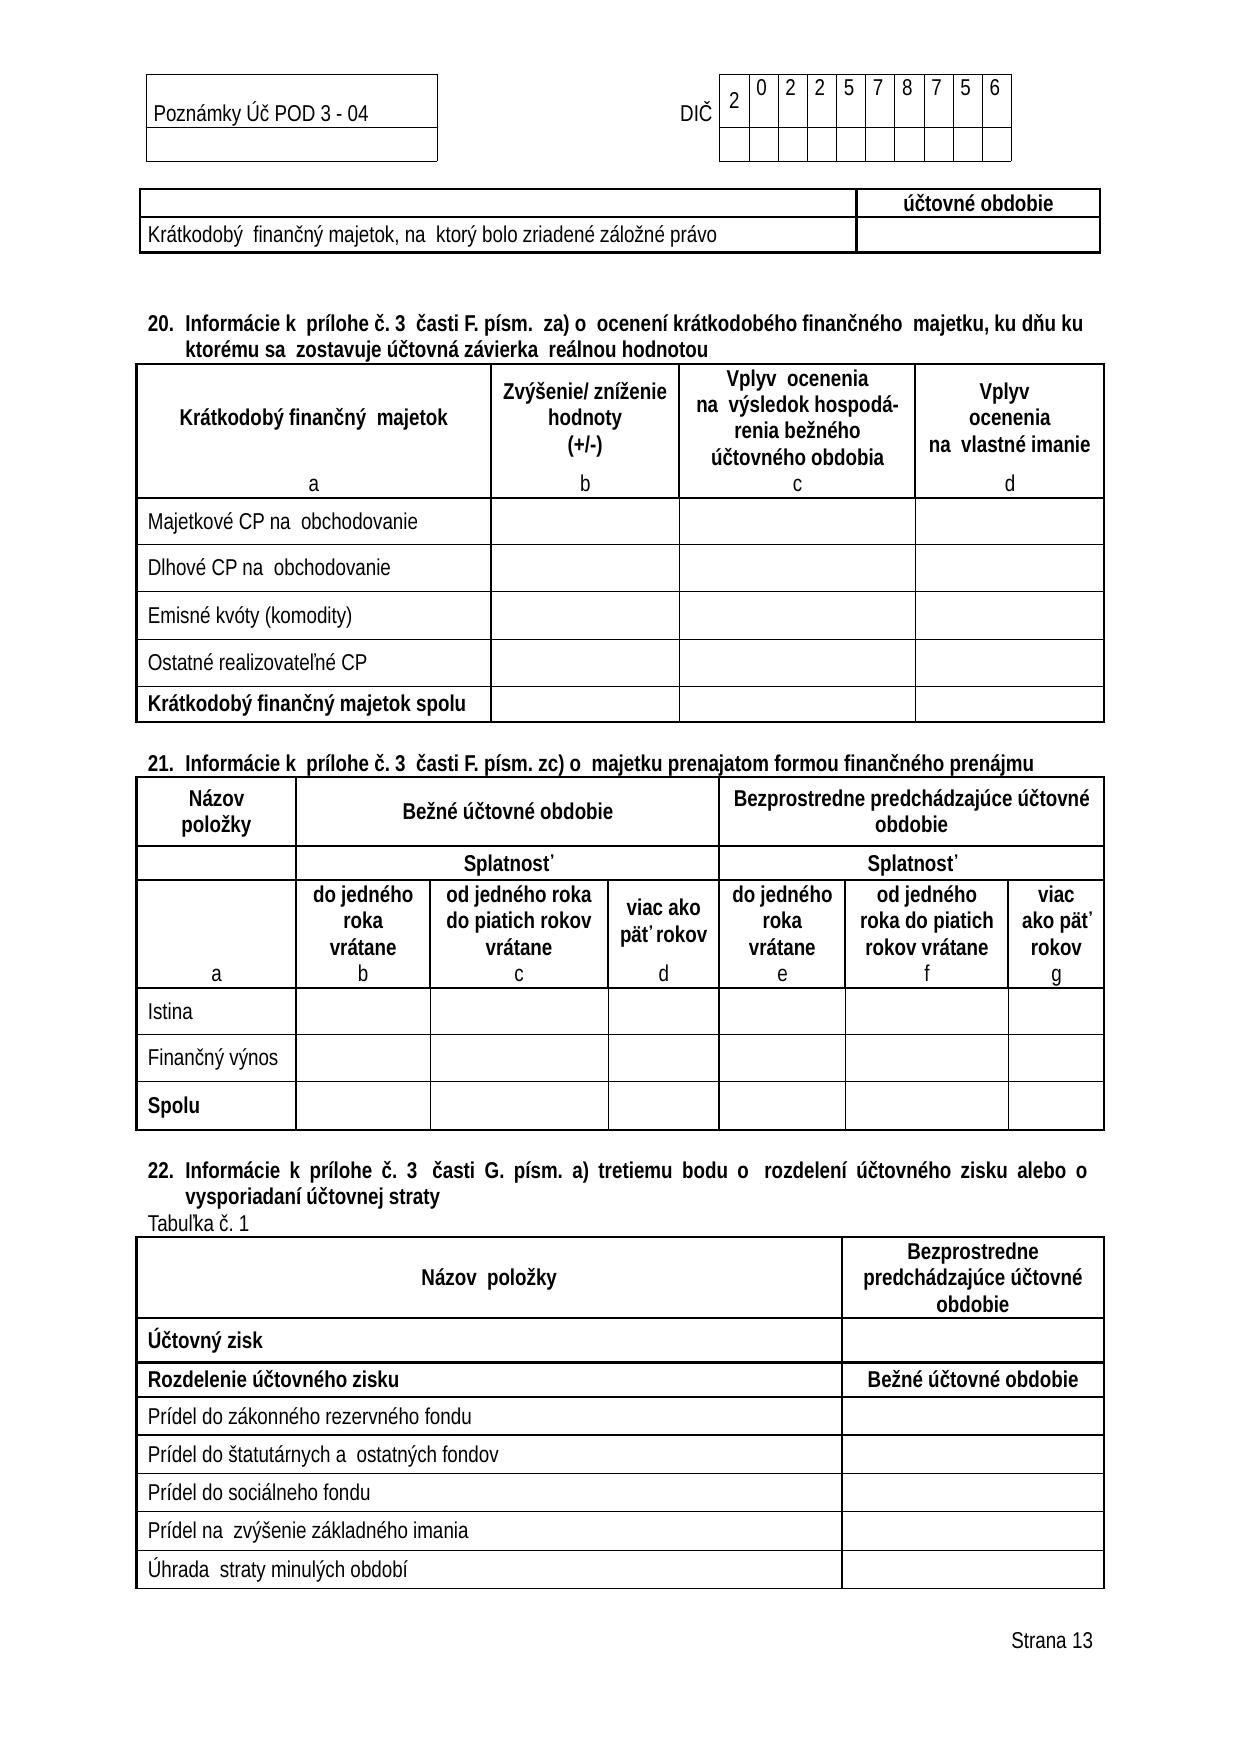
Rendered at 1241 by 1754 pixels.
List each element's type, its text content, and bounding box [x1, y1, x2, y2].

table_cell [680, 545, 915, 591]
table_cell [609, 1082, 718, 1128]
table_cell [846, 1035, 1008, 1081]
table_cell [843, 1398, 1103, 1434]
table_cell [297, 1082, 430, 1128]
table_header Bežné účtovné obdobie [297, 778, 718, 845]
table_header Názov položky [138, 1238, 841, 1317]
table_cell b [492, 470, 678, 497]
table_cell Majetkové CP na obchodovanie [138, 499, 490, 544]
table_cell od jedného roka do piatich rokov vrátane [846, 881, 1007, 960]
table_cell [609, 1035, 718, 1081]
table_cell Bežné účtovné obdobie [843, 1364, 1103, 1396]
table_cell [916, 499, 1103, 544]
subtitle Informácie k prílohe č. 3 časti F. písm. zc) o majetku prenajatom formou finančného prenájmu [148, 749, 1093, 776]
table_cell [492, 499, 679, 544]
table_cell Splatnosť [297, 847, 718, 879]
table_cell do jedného roka vrátane [720, 881, 844, 960]
table_cell [1009, 989, 1103, 1034]
table_cell [431, 989, 608, 1034]
table_cell [680, 499, 915, 544]
table_cell [843, 1319, 1103, 1361]
table_cell [720, 1035, 845, 1081]
table_cell [846, 989, 1008, 1034]
table_cell Prídel na zvýšenie základného imania [138, 1512, 841, 1549]
table_cell Krátkodobý finančný majetok, na ktorý bolo zriadené záložné právo [141, 218, 855, 251]
table_header Krátkodobý finančný majetok [138, 365, 490, 470]
table_cell do jedného roka vrátane [297, 881, 429, 960]
table_cell Prídel do sociálneho fondu [138, 1474, 841, 1511]
table_cell Úhrada straty minulých období [138, 1551, 841, 1588]
table_cell [916, 592, 1103, 638]
table_cell Finančný výnos [138, 1035, 295, 1081]
table_cell Istina [138, 989, 295, 1034]
table_cell Dlhové CP na obchodovanie [138, 545, 490, 591]
table_cell [492, 592, 679, 638]
text Tabuľka č. 1 [148, 1209, 1093, 1236]
subtitle Informácie k prílohe č. 3 časti F. písm. za) o ocenení krátkodobého finančného majetku, ku dňu ku ktorému sa zostavuje účtovná závierka reálnou hodnotou [148, 310, 1093, 363]
table_cell Spolu [138, 1082, 295, 1128]
table_header Vplyv ocenenia na výsledok hospodá-renia bežného účtovného obdobia [680, 365, 914, 470]
table_cell [492, 545, 679, 591]
table_cell b [297, 960, 429, 987]
table_cell [720, 989, 845, 1034]
table_cell [1009, 1035, 1103, 1081]
table_cell g [1009, 960, 1103, 987]
table_cell a [138, 960, 295, 987]
table_header Názov položky [138, 778, 295, 845]
table_header Zvýšenie/ zníženie hodnoty (+/-) [492, 365, 678, 470]
table_cell [916, 640, 1103, 686]
table_header Bezprostredne predchádzajúce účtovné obdobie [720, 778, 1103, 845]
table_cell [858, 218, 1099, 251]
table_cell a [138, 470, 490, 497]
table_cell [492, 640, 679, 686]
table_cell [609, 989, 718, 1034]
table_cell [843, 1474, 1103, 1511]
table_cell [297, 1035, 430, 1081]
table_cell [843, 1436, 1103, 1473]
table_header [141, 190, 855, 216]
table_cell Prídel do zákonného rezervného fondu [138, 1398, 841, 1434]
table_cell Splatnosť [720, 847, 1103, 879]
table_cell [1009, 1082, 1103, 1128]
subtitle Informácie k prílohe č. 3 časti G. písm. a) tretiemu bodu o rozdelení účtovného zisku alebo o vysporiadaní účtovnej straty [148, 1157, 1093, 1209]
table_cell Prídel do štatutárnych a ostatných fondov [138, 1436, 841, 1473]
table_cell f [846, 960, 1007, 987]
table_header Vplyv ocenenia na vlastné imanie [916, 365, 1103, 470]
table_header účtovné obdobie [858, 190, 1099, 216]
table_cell d [916, 470, 1103, 497]
table_cell [916, 687, 1103, 721]
table_cell d [609, 960, 718, 987]
table_cell [843, 1551, 1103, 1588]
table_cell viac ako päť rokov [1009, 881, 1103, 960]
table_cell Emisné kvóty (komodity) [138, 592, 490, 638]
table_cell [492, 687, 679, 721]
table_cell [846, 1082, 1008, 1128]
table_cell [431, 1035, 608, 1081]
table_cell [720, 1082, 845, 1128]
table_cell Krátkodobý finančný majetok spolu [138, 687, 490, 721]
table_header Bezprostredne predchádzajúce účtovné obdobie [843, 1238, 1103, 1317]
table_cell [680, 592, 915, 638]
table_cell [138, 881, 295, 960]
table_cell e [720, 960, 844, 987]
table_cell [916, 545, 1103, 591]
table_cell [843, 1512, 1103, 1549]
table_cell c [680, 470, 914, 497]
table_cell c [431, 960, 607, 987]
table_cell [297, 989, 430, 1034]
table_cell [138, 847, 295, 879]
table_cell Účtovný zisk [138, 1319, 841, 1361]
table_cell viac ako päť rokov [609, 881, 718, 960]
table_cell Ostatné realizovateľné CP [138, 640, 490, 686]
table_cell od jedného roka do piatich rokov vrátane [431, 881, 607, 960]
table_cell Rozdelenie účtovného zisku [138, 1364, 841, 1396]
table_cell [680, 687, 915, 721]
table_cell [680, 640, 915, 686]
table_cell [431, 1082, 608, 1128]
